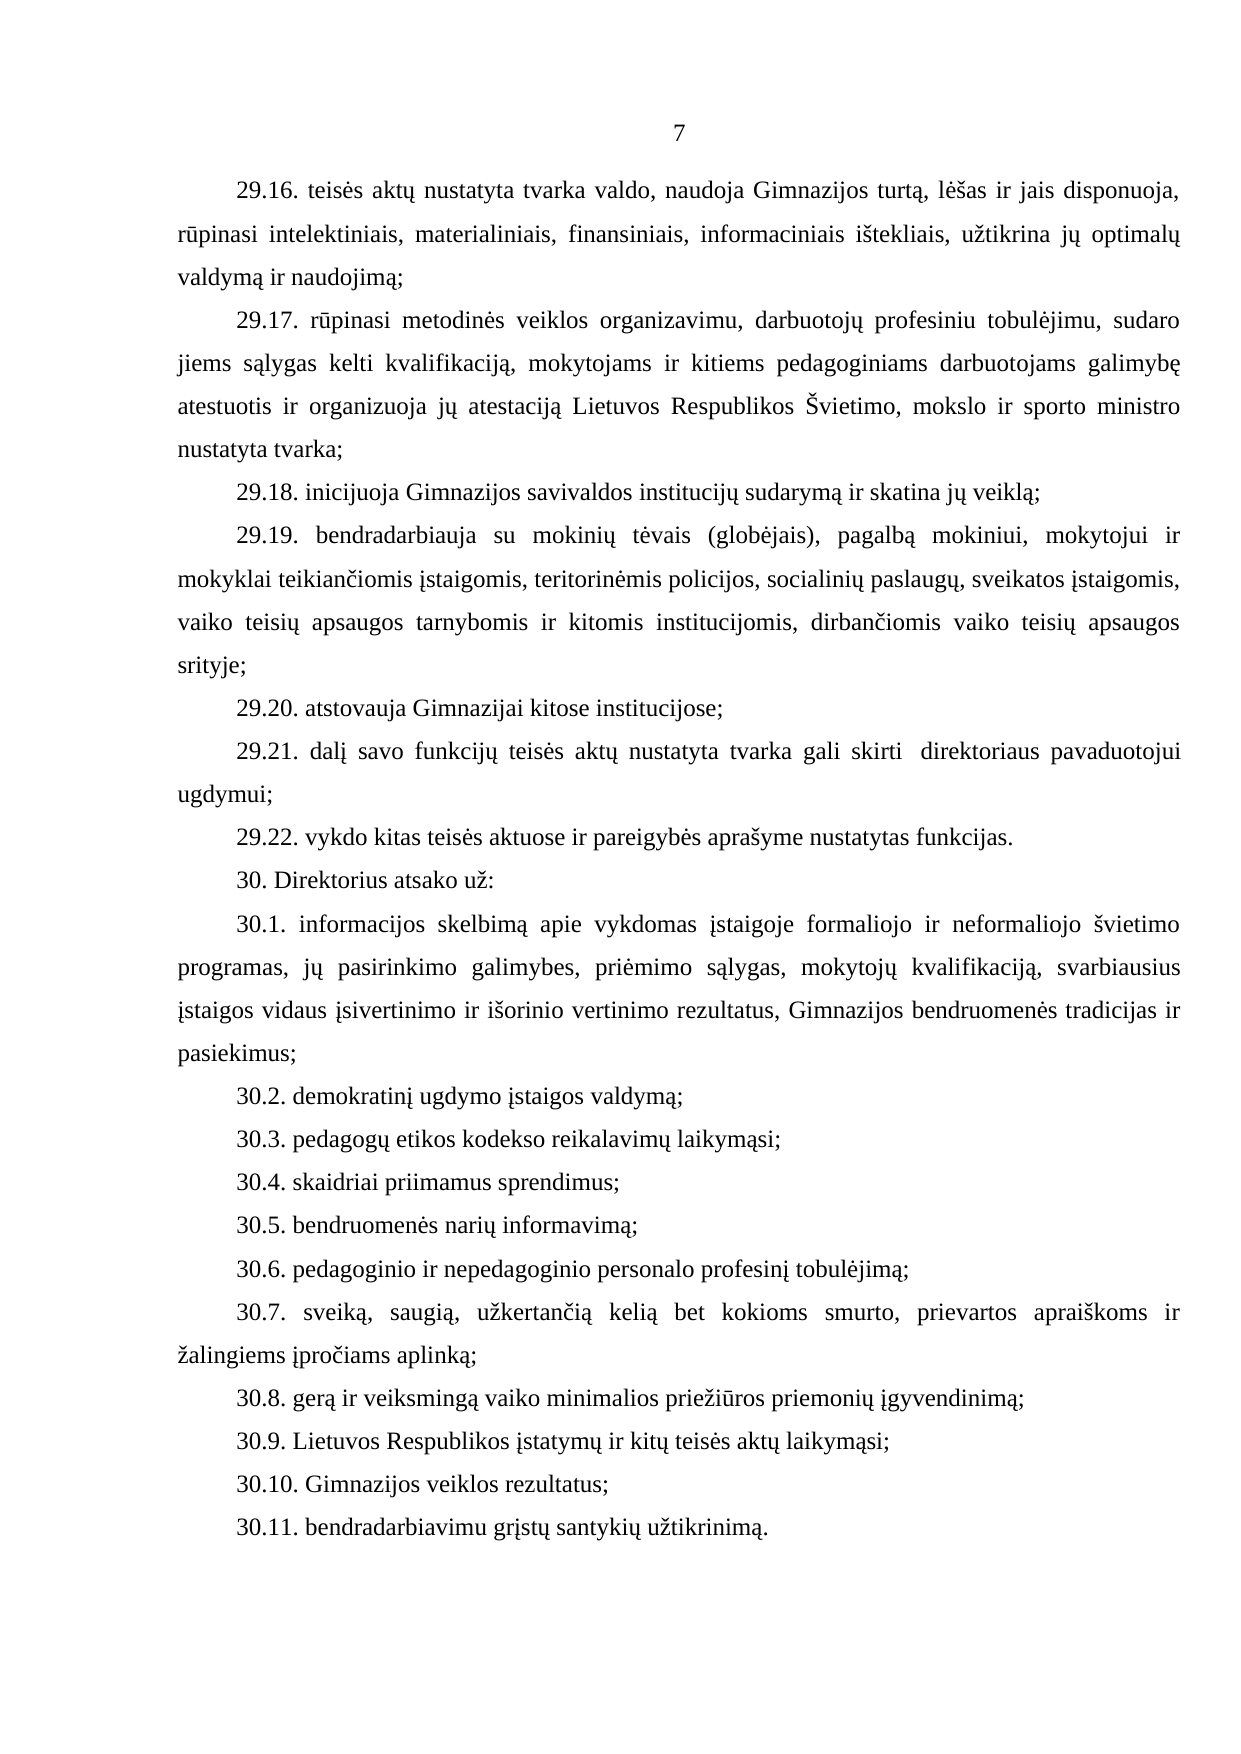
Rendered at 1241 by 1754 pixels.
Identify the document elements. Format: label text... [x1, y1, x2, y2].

text 30.8. gerą ir veiksmingą vaiko minimalios priežiūros priemonių įgyvendinimą; [177, 1383, 1181, 1412]
text 29.21. dalį savo funkcijų teisės aktų nustatyta tvarka gali skirti direktoriaus pavaduotojui ugdymui; [177, 736, 1181, 808]
text 30.3. pedagogų etikos kodekso reikalavimų laikymąsi; [177, 1124, 1181, 1153]
text 30.6. pedagoginio ir nepedagoginio personalo profesinį tobulėjimą; [177, 1254, 1181, 1282]
text 30. Direktorius atsako už: [177, 866, 1181, 894]
text 30.7. sveiką, saugią, užkertančią kelią bet kokioms smurto, prievartos apraiškoms ir žalingiems įpročiams aplinką; [177, 1297, 1181, 1369]
text 29.22. vykdo kitas teisės aktuose ir pareigybės aprašyme nustatytas funkcijas. [177, 822, 1181, 851]
text 30.4. skaidriai priimamus sprendimus; [177, 1167, 1181, 1196]
text 30.2. demokratinį ugdymo įstaigos valdymą; [177, 1081, 1181, 1110]
text 30.11. bendradarbiavimu grįstų santykių užtikrinimą. [177, 1512, 1181, 1541]
text 29.16. teisės aktų nustatyta tvarka valdo, naudoja Gimnazijos turtą, lėšas ir jais disponuoja, rūpinasi intelektiniais, materialiniais, finansiniais, informaciniais ištekliais, užtikrina jų optimalų valdymą ir naudojimą; [177, 176, 1181, 291]
text 30.10. Gimnazijos veiklos rezultatus; [177, 1469, 1181, 1498]
text 30.1. informacijos skelbimą apie vykdomas įstaigoje formaliojo ir neformaliojo švietimo programas, jų pasirinkimo galimybes, priėmimo sąlygas, mokytojų kvalifikaciją, svarbiausius įstaigos vidaus įsivertinimo ir išorinio vertinimo rezultatus, Gimnazijos bendruomenės tradicijas ir pasiekimus; [177, 909, 1181, 1067]
text 29.19. bendradarbiauja su mokinių tėvais (globėjais), pagalbą mokiniui, mokytojui ir mokyklai teikiančiomis įstaigomis, teritorinėmis policijos, socialinių paslaugų, sveikatos įstaigomis, vaiko teisių apsaugos tarnybomis ir kitomis institucijomis, dirbančiomis vaiko teisių apsaugos srityje; [177, 521, 1181, 679]
text 30.9. Lietuvos Respublikos įstatymų ir kitų teisės aktų laikymąsi; [177, 1426, 1181, 1455]
text 29.17. rūpinasi metodinės veiklos organizavimu, darbuotojų profesiniu tobulėjimu, sudaro jiems sąlygas kelti kvalifikaciją, mokytojams ir kitiems pedagoginiams darbuotojams galimybę atestuotis ir organizuoja jų atestaciją Lietuvos Respublikos Švietimo, mokslo ir sporto ministro nustatyta tvarka; [177, 305, 1181, 463]
text 30.5. bendruomenės narių informavimą; [177, 1211, 1181, 1239]
text 29.18. inicijuoja Gimnazijos savivaldos institucijų sudarymą ir skatina jų veiklą; [177, 477, 1181, 506]
text 29.20. atstovauja Gimnazijai kitose institucijose; [177, 693, 1181, 722]
